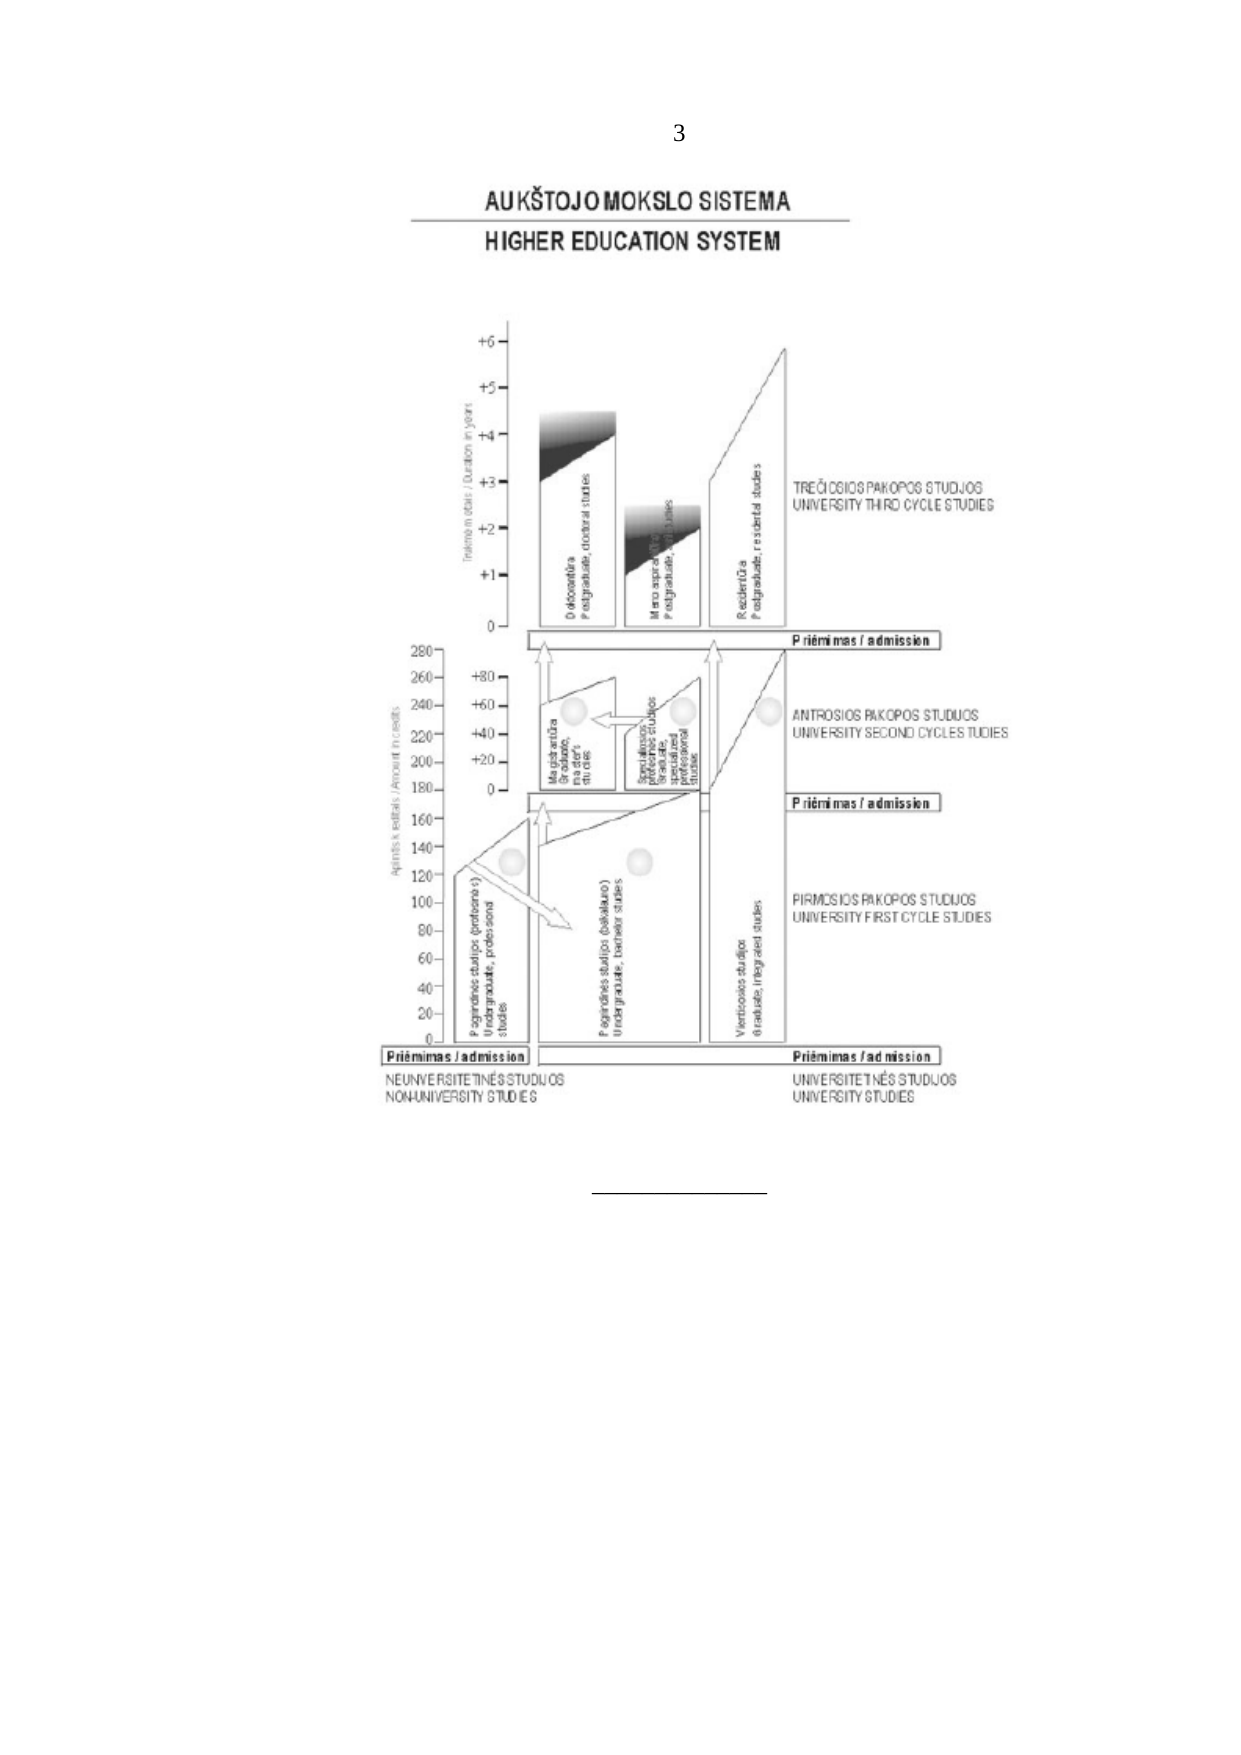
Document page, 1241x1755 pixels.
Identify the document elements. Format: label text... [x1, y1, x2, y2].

text ______________ [177, 1168, 1181, 1197]
